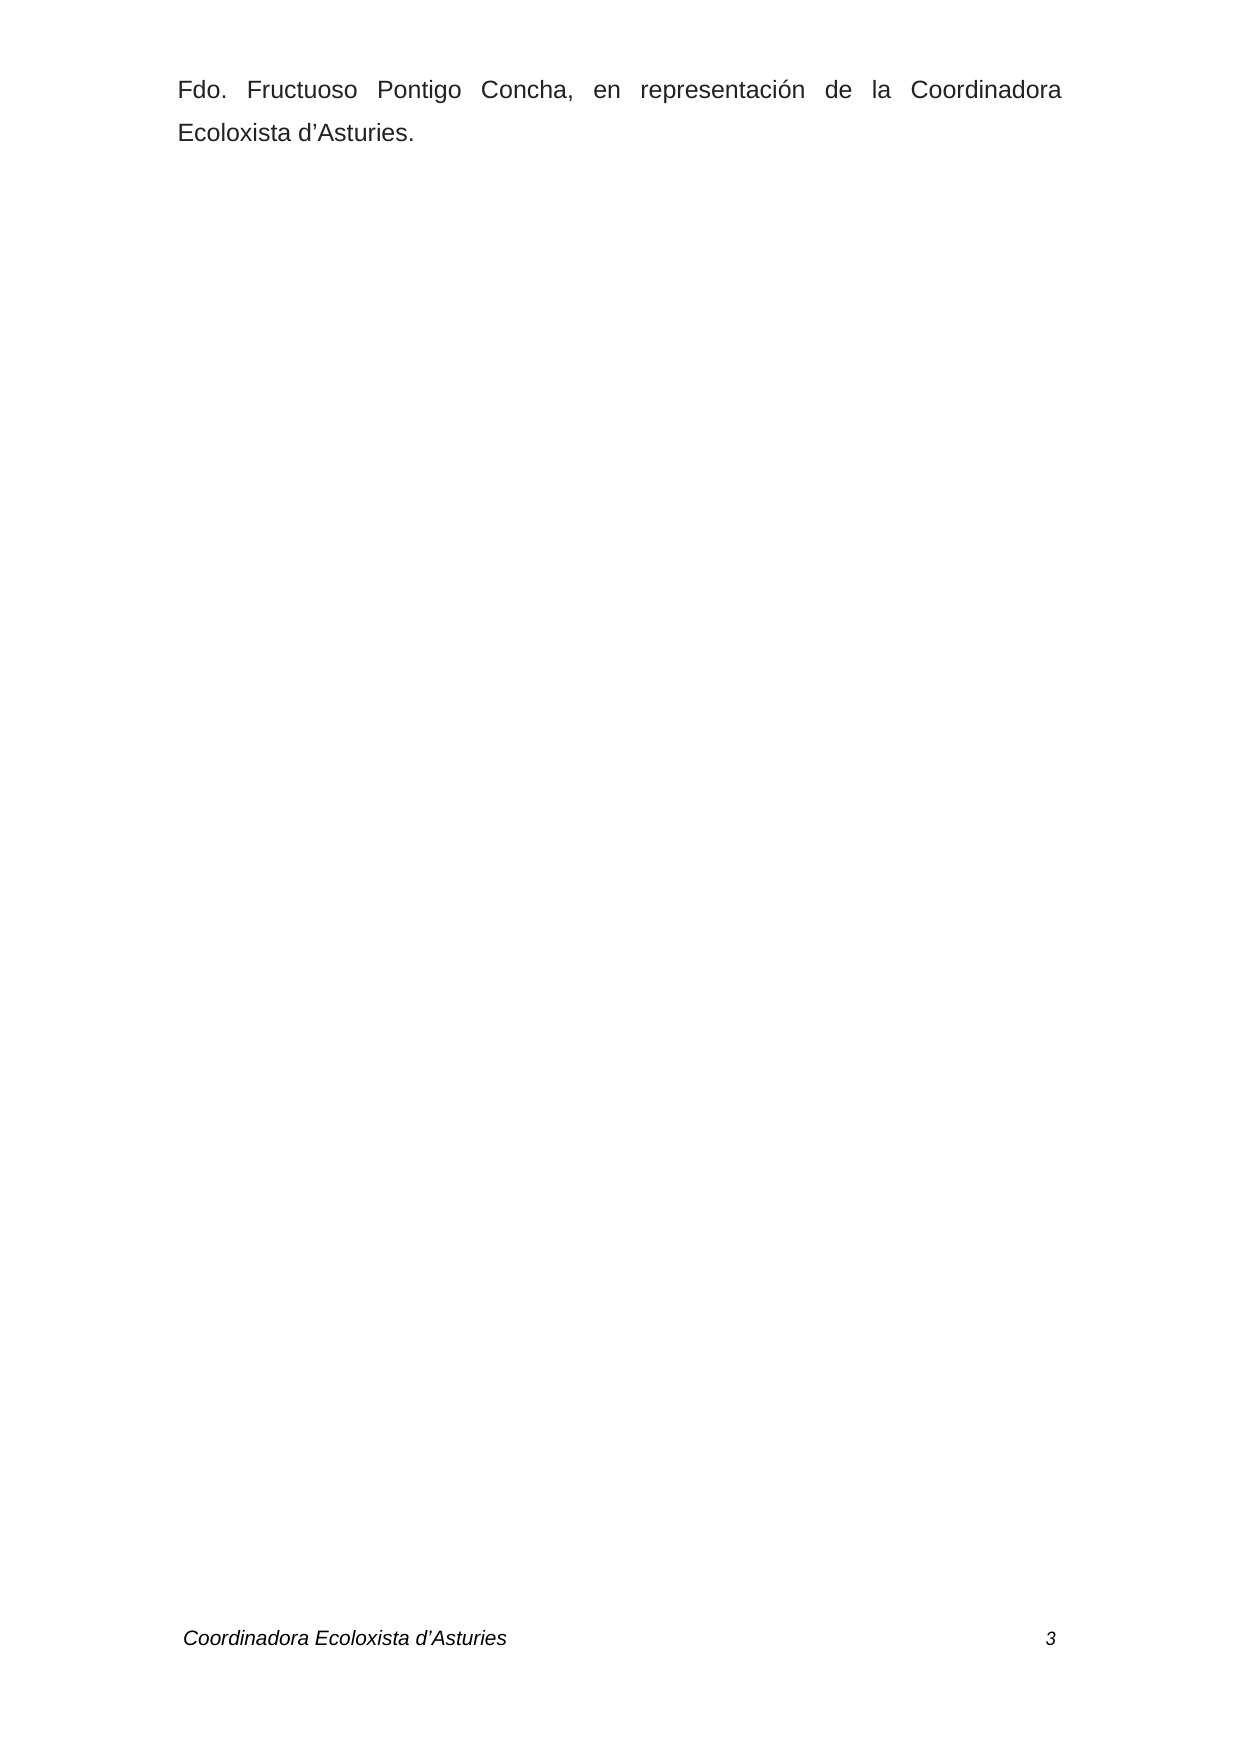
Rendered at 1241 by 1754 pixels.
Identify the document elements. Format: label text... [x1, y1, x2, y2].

text Fdo. Fructuoso Pontigo Concha, en representación de la Coordinadora Ecoloxista d’Asturies. [177, 75, 1063, 147]
